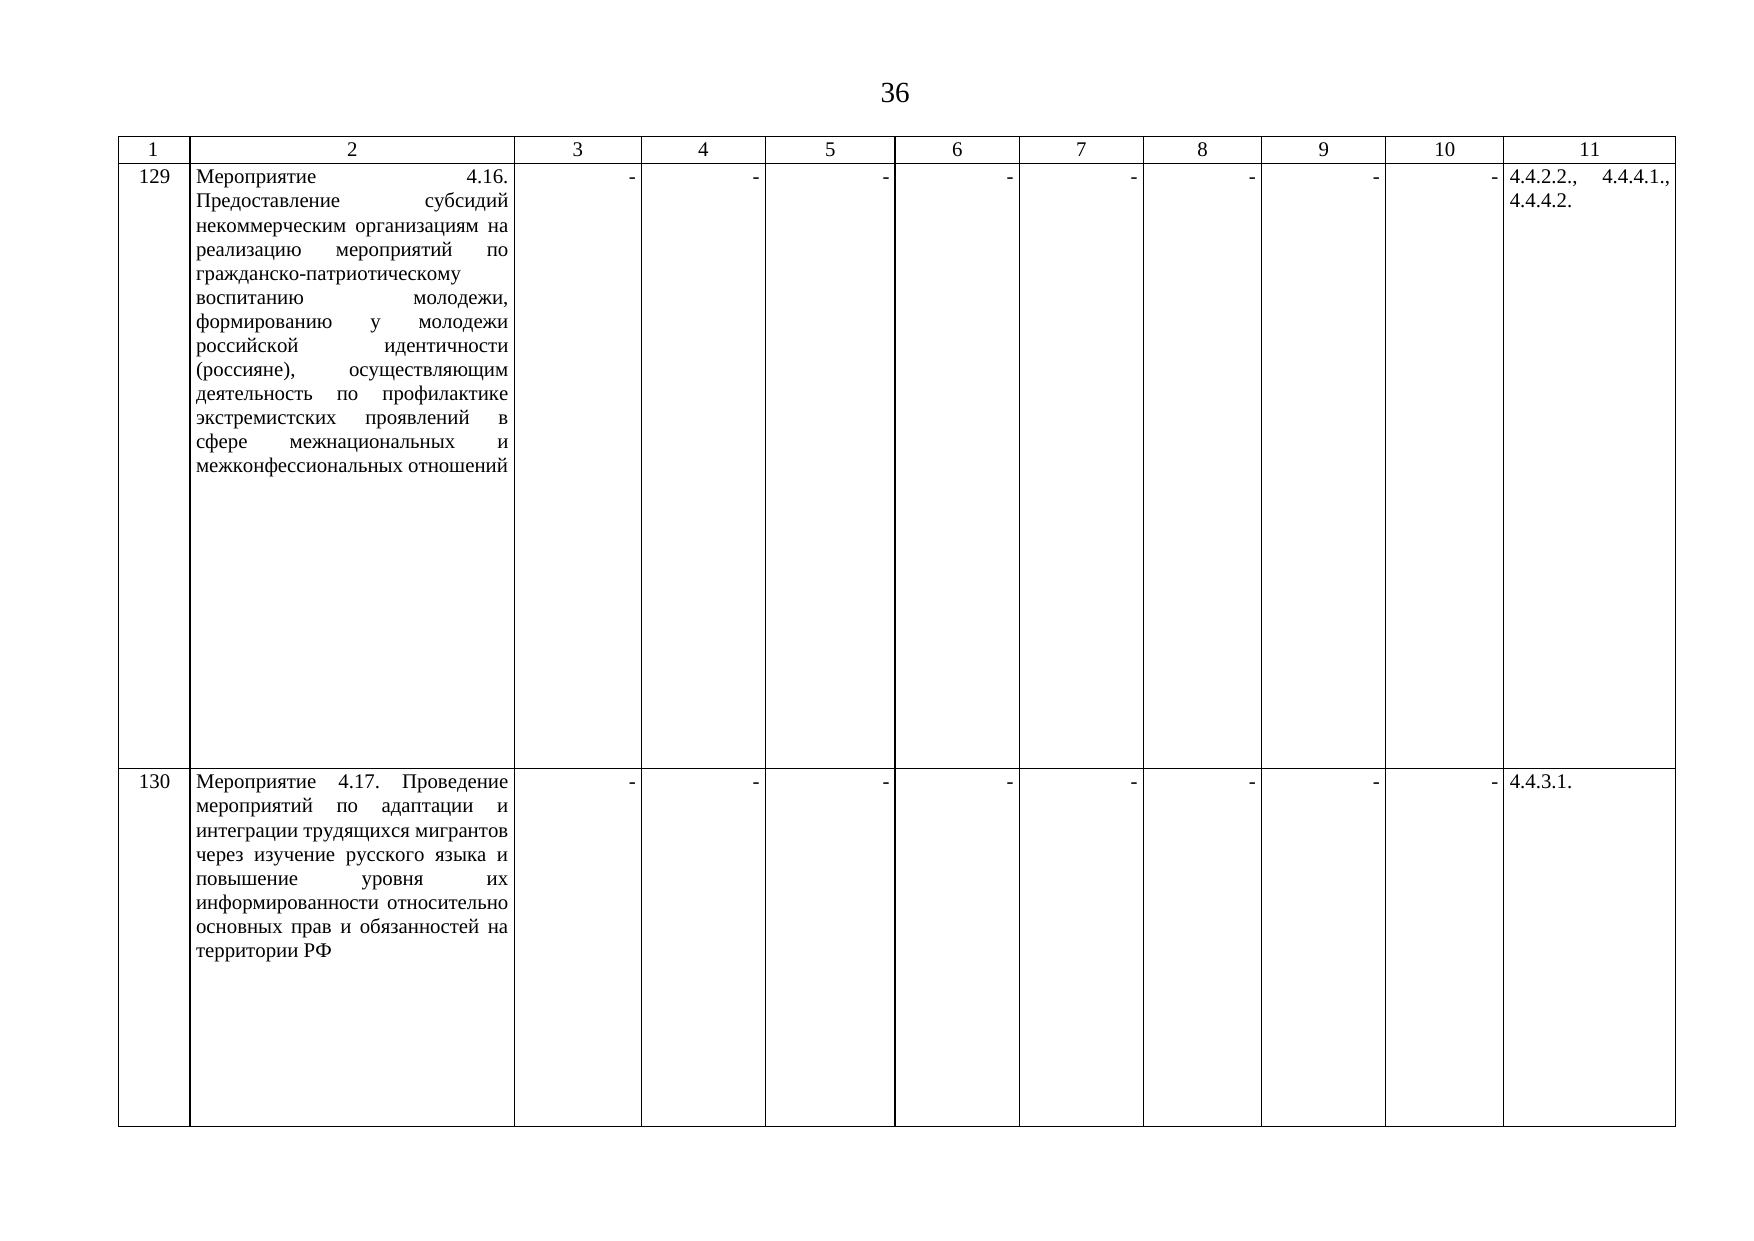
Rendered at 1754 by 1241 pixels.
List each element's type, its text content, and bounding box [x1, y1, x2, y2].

table_header 2 [191, 137, 514, 163]
table_cell - [515, 769, 641, 1126]
table_cell - [896, 769, 1019, 1126]
table_header 7 [1020, 137, 1143, 163]
table_cell - [766, 769, 894, 1126]
table_header 6 [896, 137, 1019, 163]
table_cell - [1262, 164, 1385, 768]
table_cell 130 [119, 769, 189, 1126]
table_cell Мероприятие 4.16. Предоставление субсидий некоммерческим организациям на реализацию мероприятий по гражданско-патриотическому воспитанию молодежи, формированию у молодежи российской идентичности (россияне), осуществляющим деятельность по профилактике экстремистских проявлений в сфере межнациональных и межконфессиональных отношений [191, 164, 514, 768]
table_cell - [1386, 769, 1503, 1126]
table_cell - [1386, 164, 1503, 768]
table_cell - [1144, 164, 1261, 768]
table_header 4 [642, 137, 765, 163]
table_cell - [1020, 769, 1143, 1126]
table_header 11 [1504, 137, 1675, 163]
table_header 1 [119, 137, 189, 163]
table_cell - [1144, 769, 1261, 1126]
table_cell - [896, 164, 1019, 768]
table_cell - [1262, 769, 1385, 1126]
table_header 3 [515, 137, 641, 163]
table_cell - [515, 164, 641, 768]
table_cell - [642, 769, 765, 1126]
table_cell 4.4.3.1. [1504, 769, 1675, 1126]
table_header 8 [1144, 137, 1261, 163]
table_cell 129 [119, 164, 189, 768]
table_header 9 [1262, 137, 1385, 163]
table_cell - [766, 164, 894, 768]
table_header 5 [766, 137, 894, 163]
table_cell 4.4.2.2., 4.4.4.1., 4.4.4.2. [1504, 164, 1675, 768]
table_header 10 [1386, 137, 1503, 163]
table_cell - [1020, 164, 1143, 768]
table_cell - [642, 164, 765, 768]
table_cell Мероприятие 4.17. Проведение мероприятий по адаптации и интеграции трудящихся мигрантов через изучение русского языка и повышение уровня их информированности относительно основных прав и обязанностей на территории РФ [191, 769, 514, 1126]
